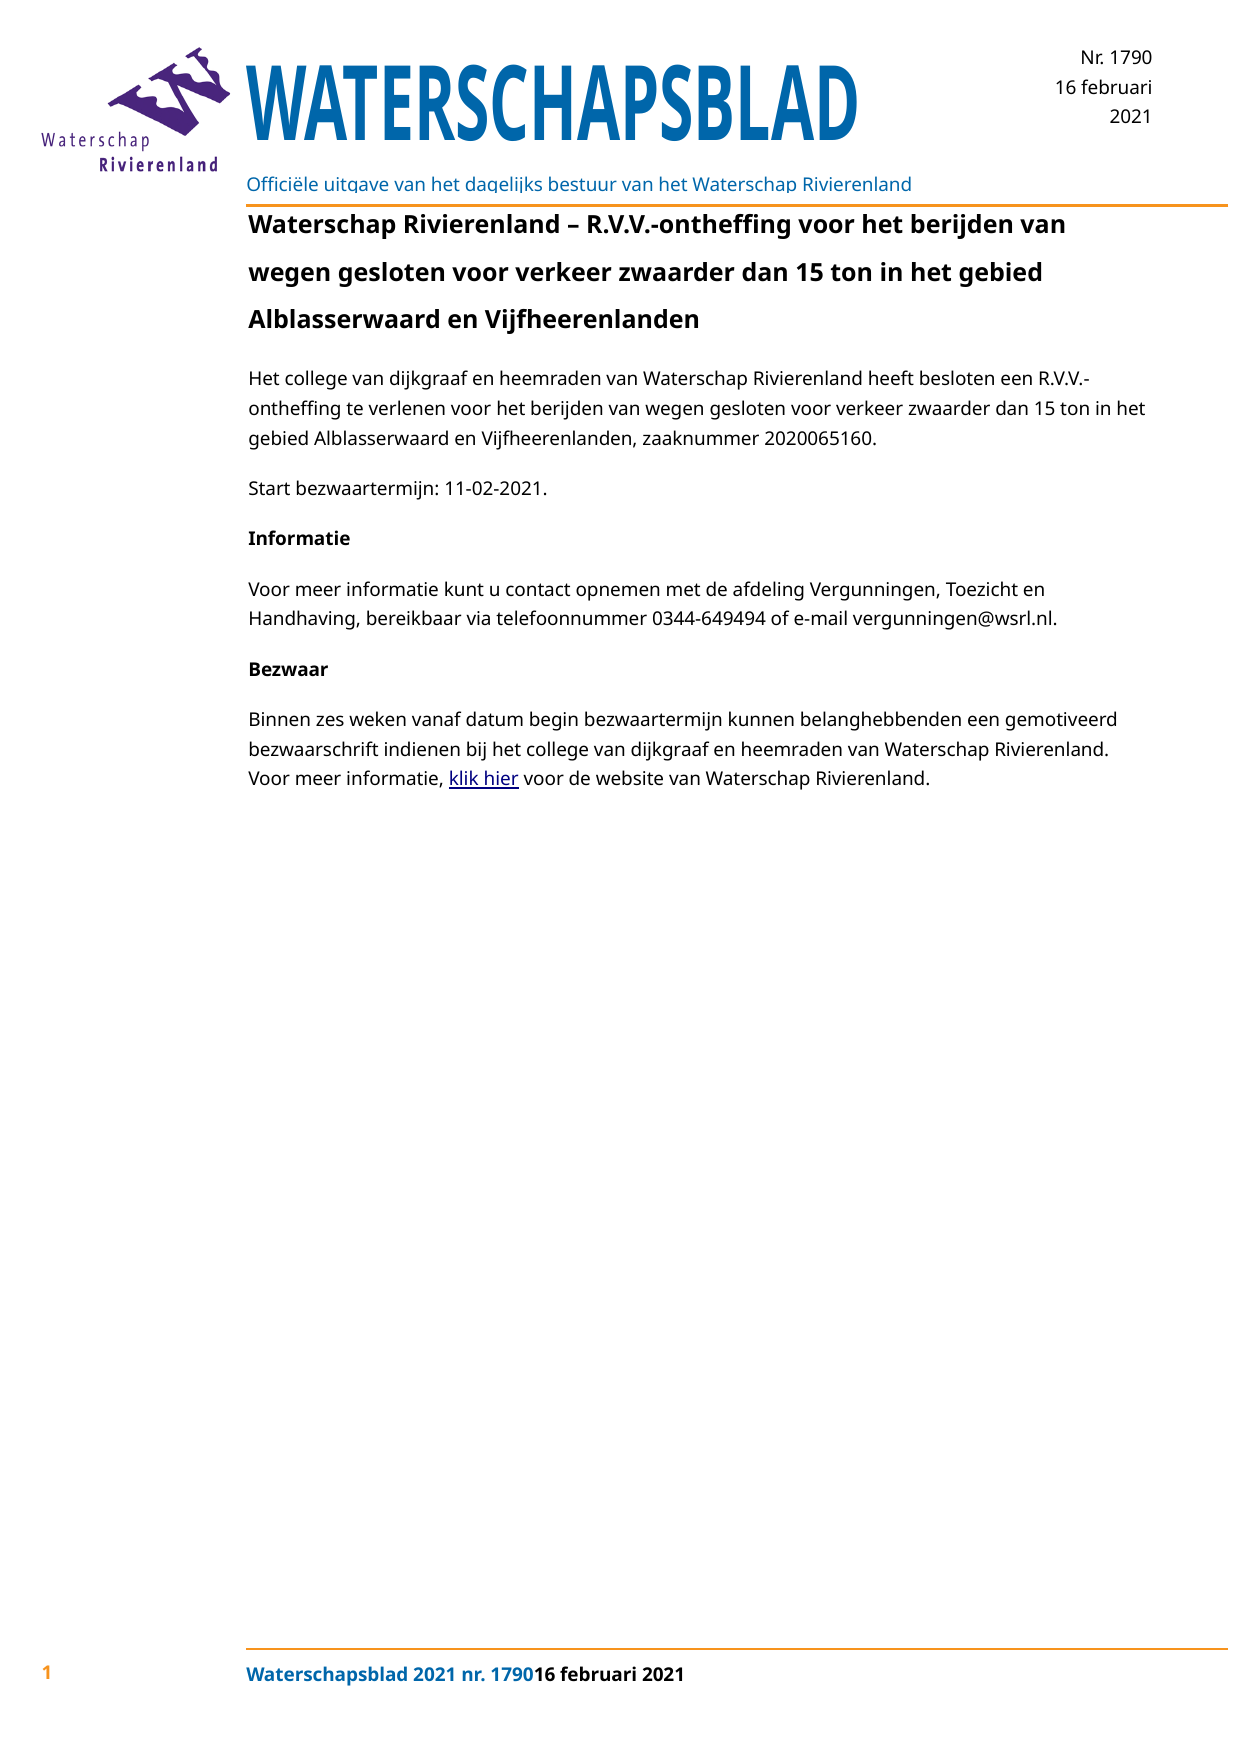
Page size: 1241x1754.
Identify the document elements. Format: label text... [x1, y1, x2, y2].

text Binnen zes weken vanaf datum begin bezwaartermijn kunnen belanghebbenden een gemotiveerd bezwaarschrift indienen bij het college van dijkgraaf en heemraden van Waterschap Rivierenland. Voor meer informatie, klik hier voor de website van Waterschap Rivierenland. [248, 706, 1152, 791]
text Bezwaar [248, 656, 1152, 682]
text Start bezwaartermijn: 11-02-2021. [248, 475, 1152, 501]
text Het college van dijkgraaf en heemraden van Waterschap Rivierenland heeft besloten een R.V.V.-ontheffing te verlenen voor het berijden van wegen gesloten voor verkeer zwaarder dan 15 ton in het gebied Alblasserwaard en Vijfheerenlanden, zaaknummer 2020065160. [248, 366, 1152, 450]
text Voor meer informatie kunt u contact opnemen met de afdeling Vergunningen, Toezicht en Handhaving, bereikbaar via telefoonnummer 0344-649494 of e-mail vergunningen@wsrl.nl. [248, 576, 1152, 631]
picture [41, 47, 231, 172]
text Waterschap Rivierenland – R.V.V.-ontheffing voor het berijden van wegen gesloten voor verkeer zwaarder dan 15 ton in het gebied Alblasserwaard en Vijfheerenlanden [248, 207, 1152, 336]
text Informatie [248, 526, 1152, 551]
